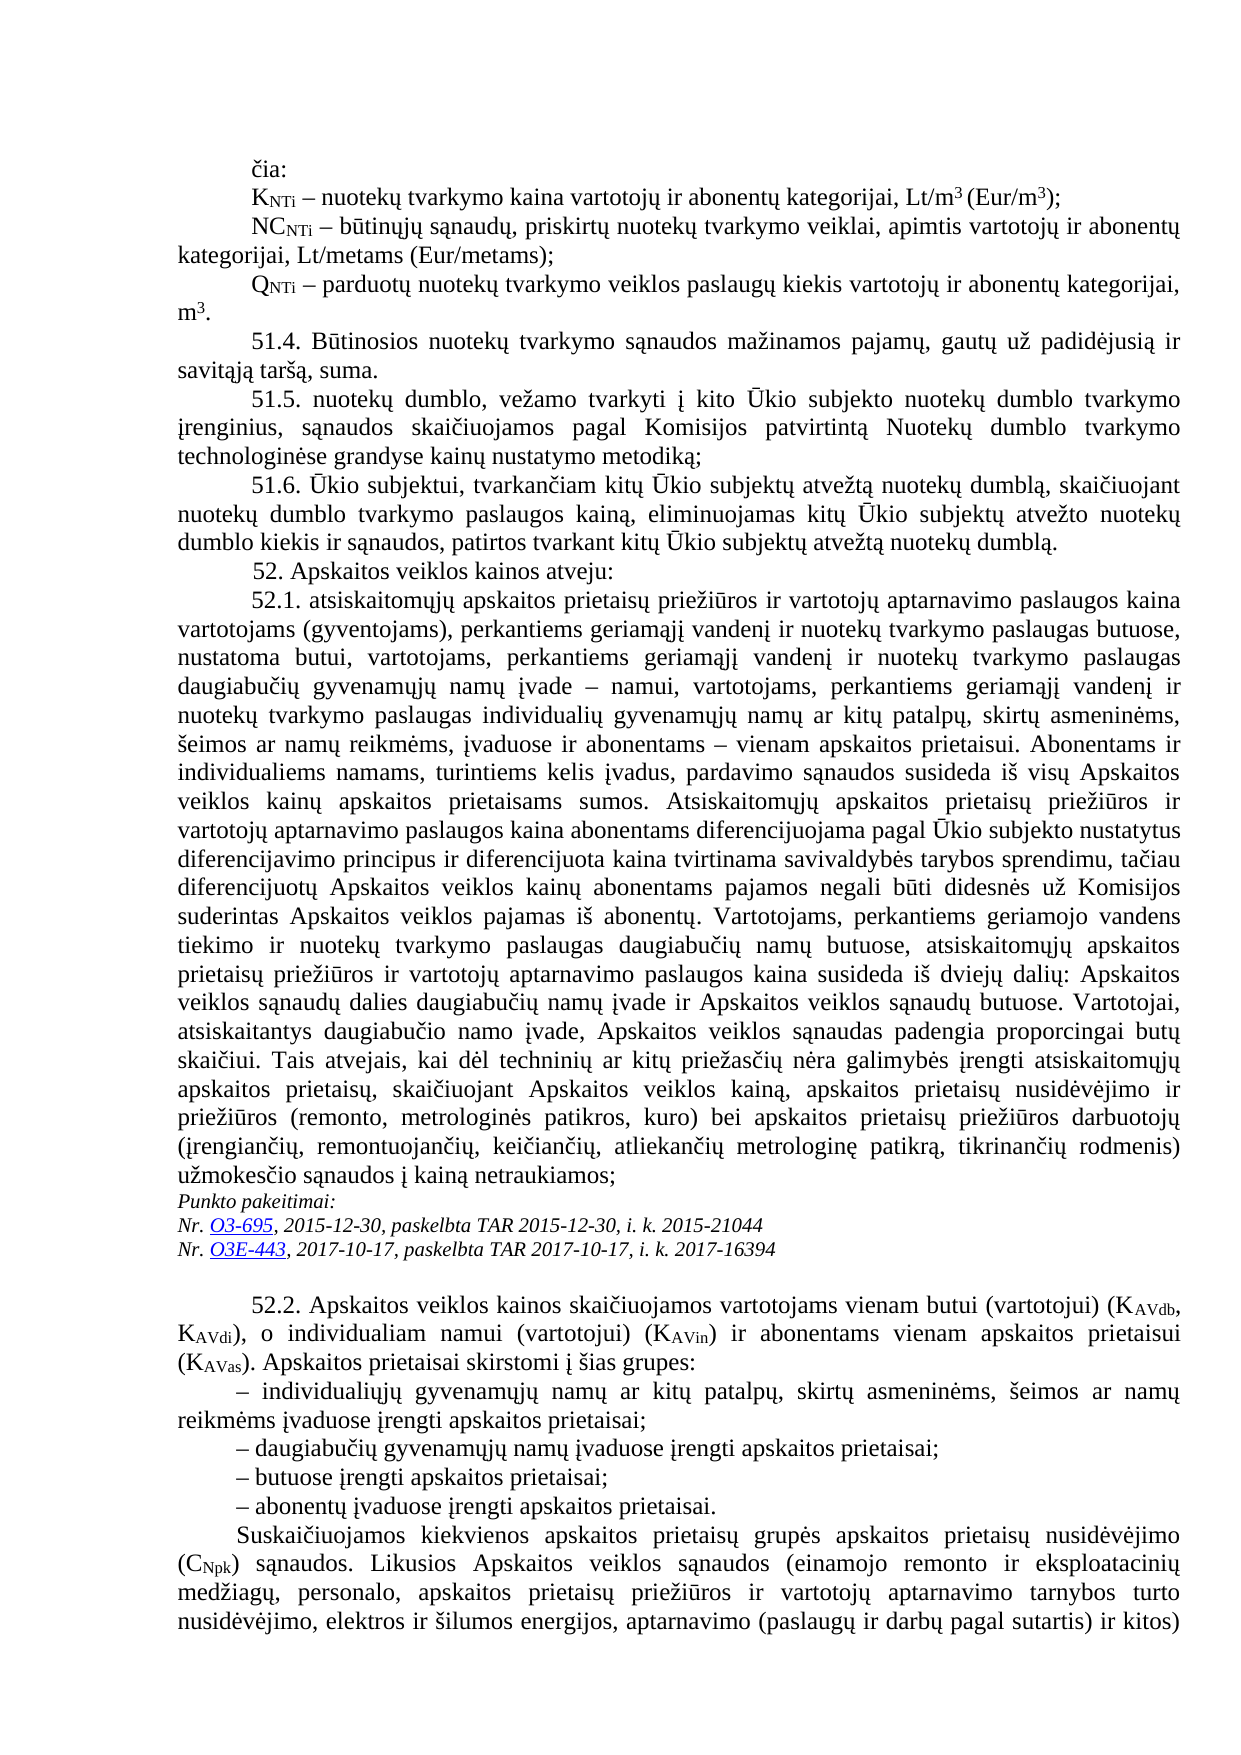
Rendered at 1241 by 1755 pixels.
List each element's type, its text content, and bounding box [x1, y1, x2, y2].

text Nr. O3E-443, 2017-10-17, paskelbta TAR 2017-10-17, i. k. 2017-16394 [177, 1237, 1181, 1261]
text Suskaičiuojamos kiekvienos apskaitos prietaisų grupės apskaitos prietaisų nusidėvėjimo (CNpk) sąnaudos. Likusios Apskaitos veiklos sąnaudos (einamojo remonto ir eksploatacinių medžiagų, personalo, apskaitos prietaisų priežiūros ir vartotojų aptarnavimo tarnybos turto nusidėvėjimo, elektros ir šilumos energijos, aptarnavimo (paslaugų ir darbų pagal sutartis) ir kitos) [177, 1520, 1181, 1635]
text 52.1. atsiskaitomųjų apskaitos prietaisų priežiūros ir vartotojų aptarnavimo paslaugos kaina vartotojams (gyventojams), perkantiems geriamąjį vandenį ir nuotekų tvarkymo paslaugas butuose, nustatoma butui, vartotojams, perkantiems geriamąjį vandenį ir nuotekų tvarkymo paslaugas daugiabučių gyvenamųjų namų įvade – namui, vartotojams, perkantiems geriamąjį vandenį ir nuotekų tvarkymo paslaugas individualių gyvenamųjų namų ar kitų patalpų, skirtų asmeninėms, šeimos ar namų reikmėms, įvaduose ir abonentams – vienam apskaitos prietaisui. Abonentams ir individualiems namams, turintiems kelis įvadus, pardavimo sąnaudos susideda iš visų Apskaitos veiklos kainų apskaitos prietaisams sumos. Atsiskaitomųjų apskaitos prietaisų priežiūros ir vartotojų aptarnavimo paslaugos kaina abonentams diferencijuojama pagal Ūkio subjekto nustatytus diferencijavimo principus ir diferencijuota kaina tvirtinama savivaldybės tarybos sprendimu, tačiau diferencijuotų Apskaitos veiklos kainų abonentams pajamos negali būti didesnės už Komisijos suderintas Apskaitos veiklos pajamas iš abonentų. Vartotojams, perkantiems geriamojo vandens tiekimo ir nuotekų tvarkymo paslaugas daugiabučių namų butuose, atsiskaitomųjų apskaitos prietaisų priežiūros ir vartotojų aptarnavimo paslaugos kaina susideda iš dviejų dalių: Apskaitos veiklos sąnaudų dalies daugiabučių namų įvade ir Apskaitos veiklos sąnaudų butuose. Vartotojai, atsiskaitantys daugiabučio namo įvade, Apskaitos veiklos sąnaudas padengia proporcingai butų skaičiui. Tais atvejais, kai dėl techninių ar kitų priežasčių nėra galimybės įrengti atsiskaitomųjų apskaitos prietaisų, skaičiuojant Apskaitos veiklos kainą, apskaitos prietaisų nusidėvėjimo ir priežiūros (remonto, metrologinės patikros, kuro) bei apskaitos prietaisų priežiūros darbuotojų (įrengiančių, remontuojančių, keičiančių, atliekančių metrologinę patikrą, tikrinančių rodmenis) užmokesčio sąnaudos į kainą netraukiamos; [177, 585, 1181, 1189]
text – individualiųjų gyvenamųjų namų ar kitų patalpų, skirtų asmeninėms, šeimos ar namų reikmėms įvaduose įrengti apskaitos prietaisai; [177, 1376, 1181, 1433]
text Nr. O3-695, 2015-12-30, paskelbta TAR 2015-12-30, i. k. 2015-21044 [177, 1213, 1181, 1237]
text 51.5. nuotekų dumblo, vežamo tvarkyti į kito Ūkio subjekto nuotekų dumblo tvarkymo įrenginius, sąnaudos skaičiuojamos pagal Komisijos patvirtintą Nuotekų dumblo tvarkymo technologinėse grandyse kainų nustatymo metodiką; [177, 384, 1181, 470]
text – daugiabučių gyvenamųjų namų įvaduose įrengti apskaitos prietaisai; [236, 1433, 1181, 1462]
text QNTi – parduotų nuotekų tvarkymo veiklos paslaugų kiekis vartotojų ir abonentų kategorijai, m3. [177, 269, 1181, 326]
text KNTi – nuotekų tvarkymo kaina vartotojų ir abonentų kategorijai, Lt/m3 (Eur/m3); [251, 182, 1181, 211]
text NCNTi – būtinųjų sąnaudų, priskirtų nuotekų tvarkymo veiklai, apimtis vartotojų ir abonentų kategorijai, Lt/metams (Eur/metams); [177, 211, 1181, 269]
text 51.6. Ūkio subjektui, tvarkančiam kitų Ūkio subjektų atvežtą nuotekų dumblą, skaičiuojant nuotekų dumblo tvarkymo paslaugos kainą, eliminuojamas kitų Ūkio subjektų atvežto nuotekų dumblo kiekis ir sąnaudos, patirtos tvarkant kitų Ūkio subjektų atvežtą nuotekų dumblą. [177, 470, 1181, 556]
text čia: [251, 154, 1181, 182]
text – butuose įrengti apskaitos prietaisai; [236, 1462, 1181, 1491]
text – abonentų įvaduose įrengti apskaitos prietaisai. [236, 1491, 1181, 1520]
text 52. Apskaitos veiklos kainos atveju: [177, 556, 1181, 585]
text Punkto pakeitimai: [177, 1189, 1181, 1213]
text 51.4. Būtinosios nuotekų tvarkymo sąnaudos mažinamos pajamų, gautų už padidėjusią ir savitąją taršą, suma. [177, 326, 1181, 384]
text 52.2. Apskaitos veiklos kainos skaičiuojamos vartotojams vienam butui (vartotojui) (KAVdb, KAVdi), o individualiam namui (vartotojui) (KAVin) ir abonentams vienam apskaitos prietaisui (KAVas). Apskaitos prietaisai skirstomi į šias grupes: [177, 1290, 1181, 1376]
